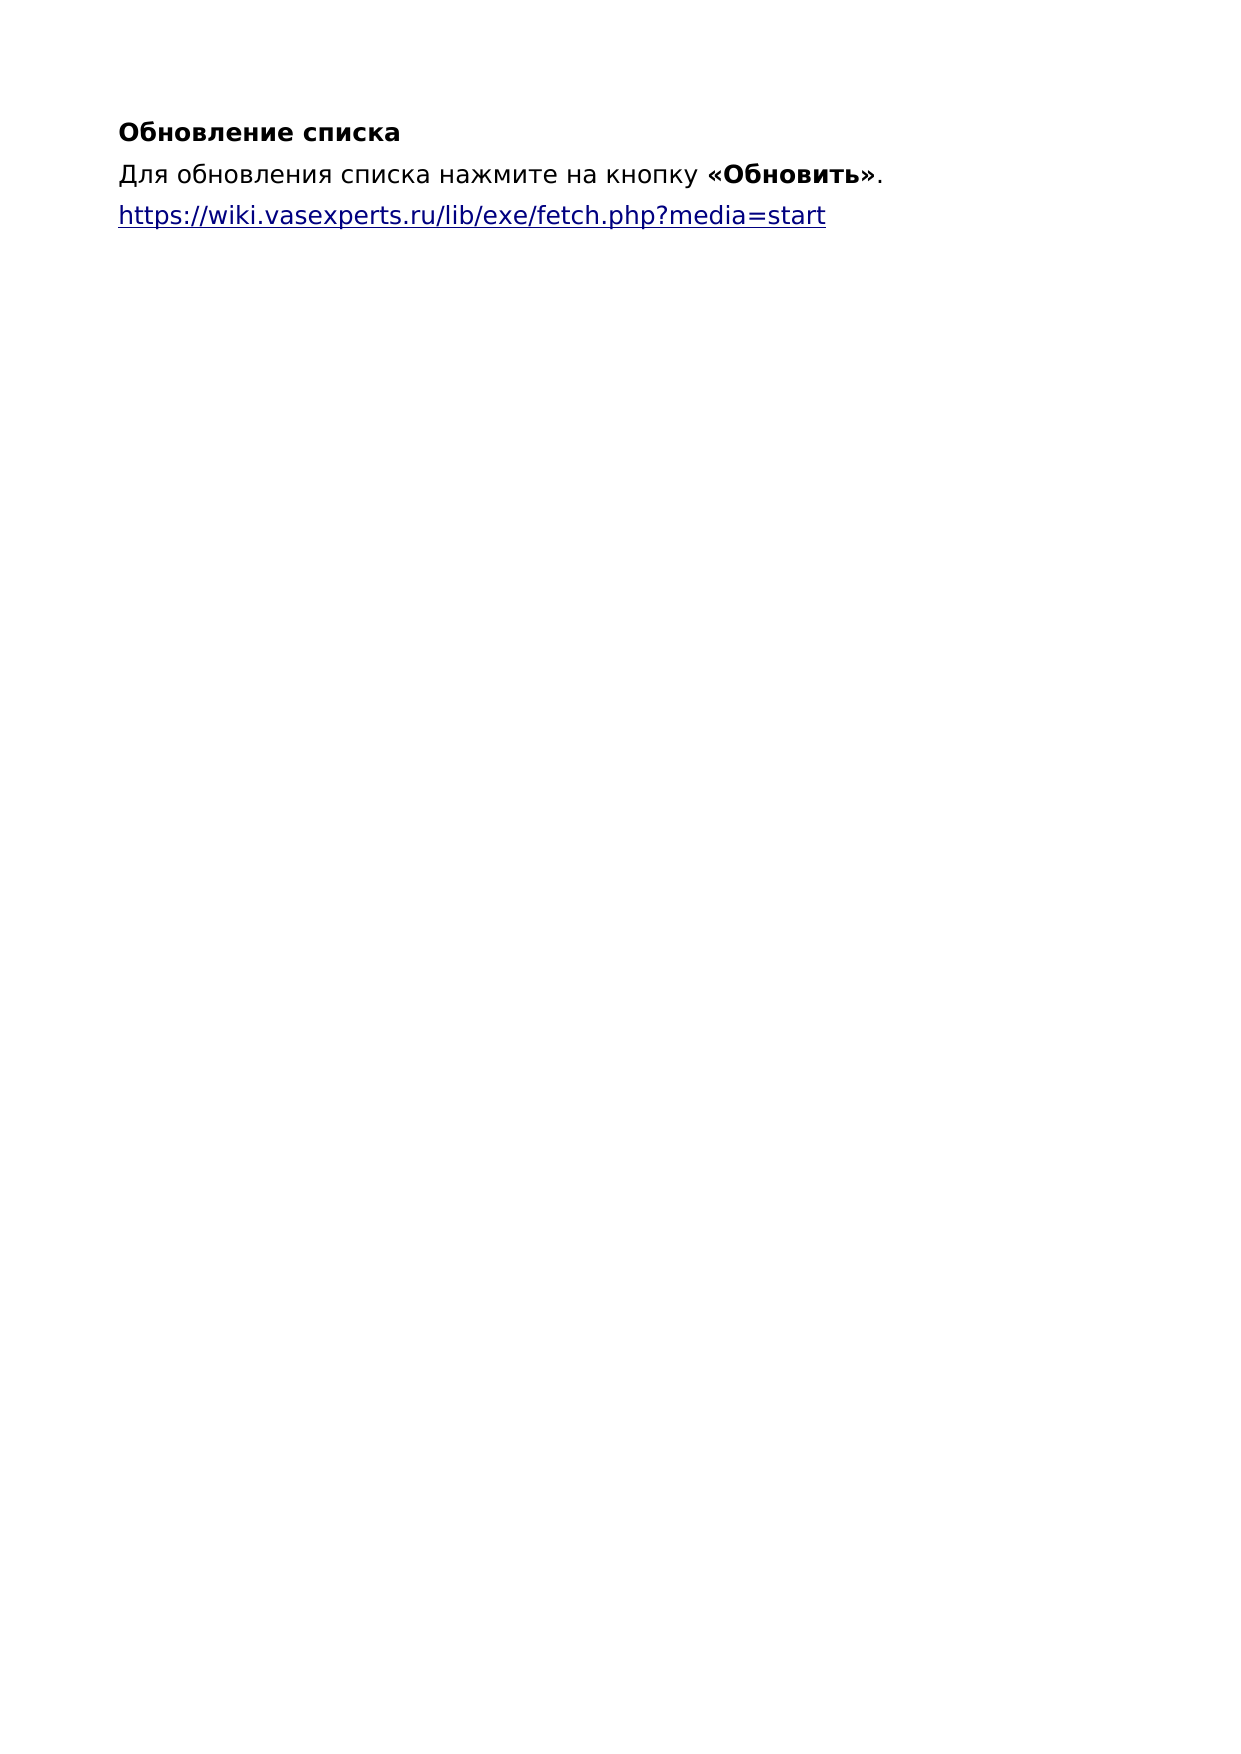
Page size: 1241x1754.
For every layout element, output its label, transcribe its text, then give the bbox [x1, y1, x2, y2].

subtitle Обновление списка [118, 118, 1122, 147]
text Для обновления списка нажмите на кнопку «Обновить». [118, 160, 1122, 189]
text https://wiki.vasexperts.ru/lib/exe/fetch.php?media=start [118, 201, 1122, 231]
